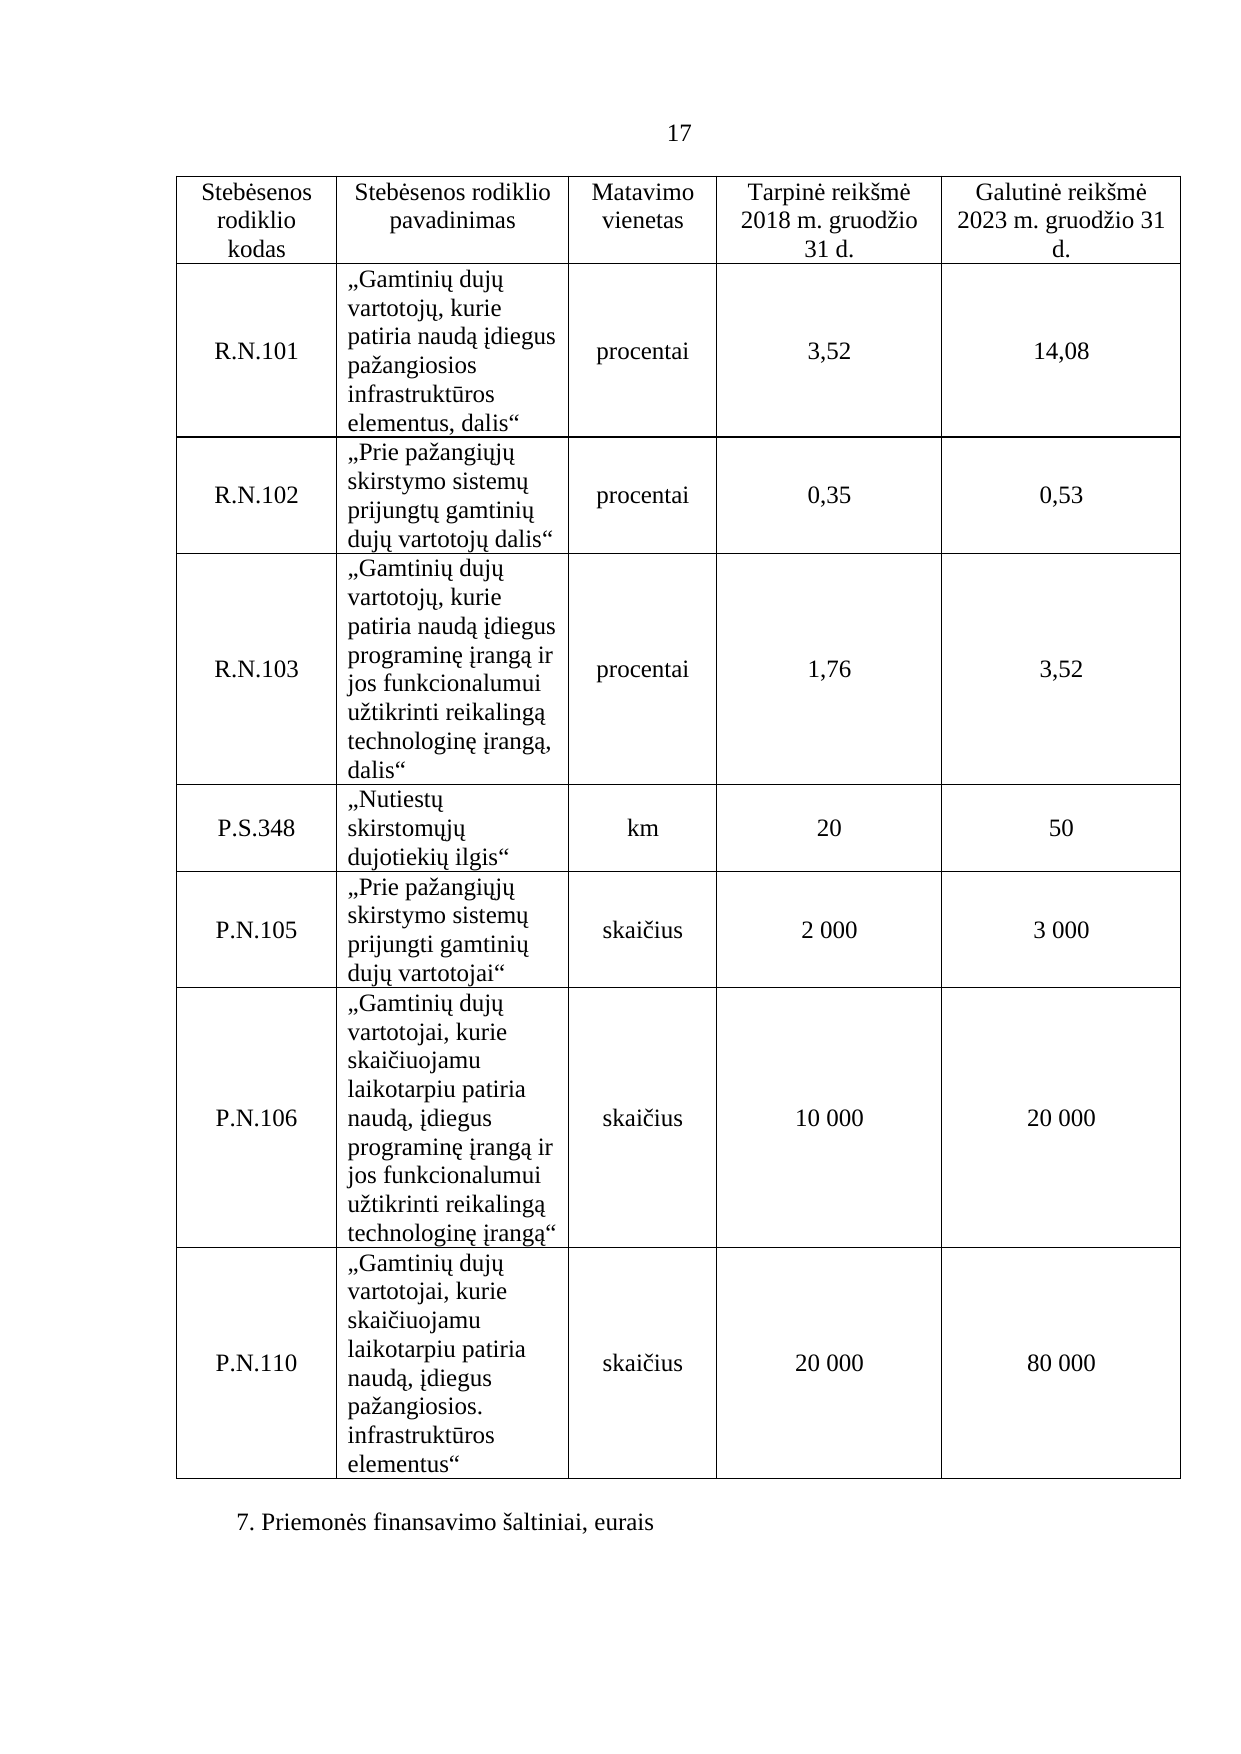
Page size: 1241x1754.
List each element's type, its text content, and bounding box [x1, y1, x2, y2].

table_header Tarpinė reikšmė 2018 m. gruodžio 31 d. [717, 177, 941, 263]
table_cell km [569, 785, 716, 871]
table_cell P.N.105 [177, 872, 336, 987]
table_cell 0,35 [717, 438, 941, 552]
table_cell „Gamtinių dujų vartotojai, kurie skaičiuojamu laikotarpiu patiria naudą, įdiegus programinę įrangą ir jos funkcionalumui užtikrinti reikalingą technologinę įrangą“ [337, 988, 568, 1247]
table_cell 2 000 [717, 872, 941, 987]
table_header Galutinė reikšmė 2023 m. gruodžio 31 d. [942, 177, 1180, 263]
table_cell R.N.102 [177, 438, 336, 552]
table_cell 14,08 [942, 264, 1180, 436]
text 7. Priemonės finansavimo šaltiniai, eurais [177, 1507, 1193, 1536]
table_header Stebėsenos rodiklio pavadinimas [337, 177, 568, 263]
table_cell procentai [569, 554, 716, 783]
table_cell 20 [717, 785, 941, 871]
table_cell „Prie pažangiųjų skirstymo sistemų prijungti gamtinių dujų vartotojai“ [337, 872, 568, 987]
table_cell procentai [569, 438, 716, 552]
table_cell P.N.106 [177, 988, 336, 1247]
table_cell 3,52 [717, 264, 941, 436]
table_cell „Gamtinių dujų vartotojai, kurie skaičiuojamu laikotarpiu patiria naudą, įdiegus pažangiosios. infrastruktūros elementus“ [337, 1248, 568, 1478]
table_cell 3 000 [942, 872, 1180, 987]
table_cell „Gamtinių dujų vartotojų, kurie patiria naudą įdiegus pažangiosios infrastruktūros elementus, dalis“ [337, 264, 568, 436]
table_cell 20 000 [942, 988, 1180, 1247]
table_header Matavimo vienetas [569, 177, 716, 263]
table_cell procentai [569, 264, 716, 436]
table_cell 3,52 [942, 554, 1180, 783]
table_cell 80 000 [942, 1248, 1180, 1478]
table_cell „Nutiestų skirstomųjų dujotiekių ilgis“ [337, 785, 568, 871]
table_cell skaičius [569, 988, 716, 1247]
table_cell skaičius [569, 872, 716, 987]
table_cell P.S.348 [177, 785, 336, 871]
table_cell 0,53 [942, 438, 1180, 552]
table_cell „Gamtinių dujų vartotojų, kurie patiria naudą įdiegus programinę įrangą ir jos funkcionalumui užtikrinti reikalingą technologinę įrangą, dalis“ [337, 554, 568, 783]
table_cell 50 [942, 785, 1180, 871]
table_cell „Prie pažangiųjų skirstymo sistemų prijungtų gamtinių dujų vartotojų dalis“ [337, 438, 568, 552]
table_cell R.N.103 [177, 554, 336, 783]
table_header Stebėsenos rodiklio kodas [177, 177, 336, 263]
table_cell P.N.110 [177, 1248, 336, 1478]
table_cell 1,76 [717, 554, 941, 783]
table_cell R.N.101 [177, 264, 336, 436]
table_cell skaičius [569, 1248, 716, 1478]
table_cell 10 000 [717, 988, 941, 1247]
table_cell 20 000 [717, 1248, 941, 1478]
